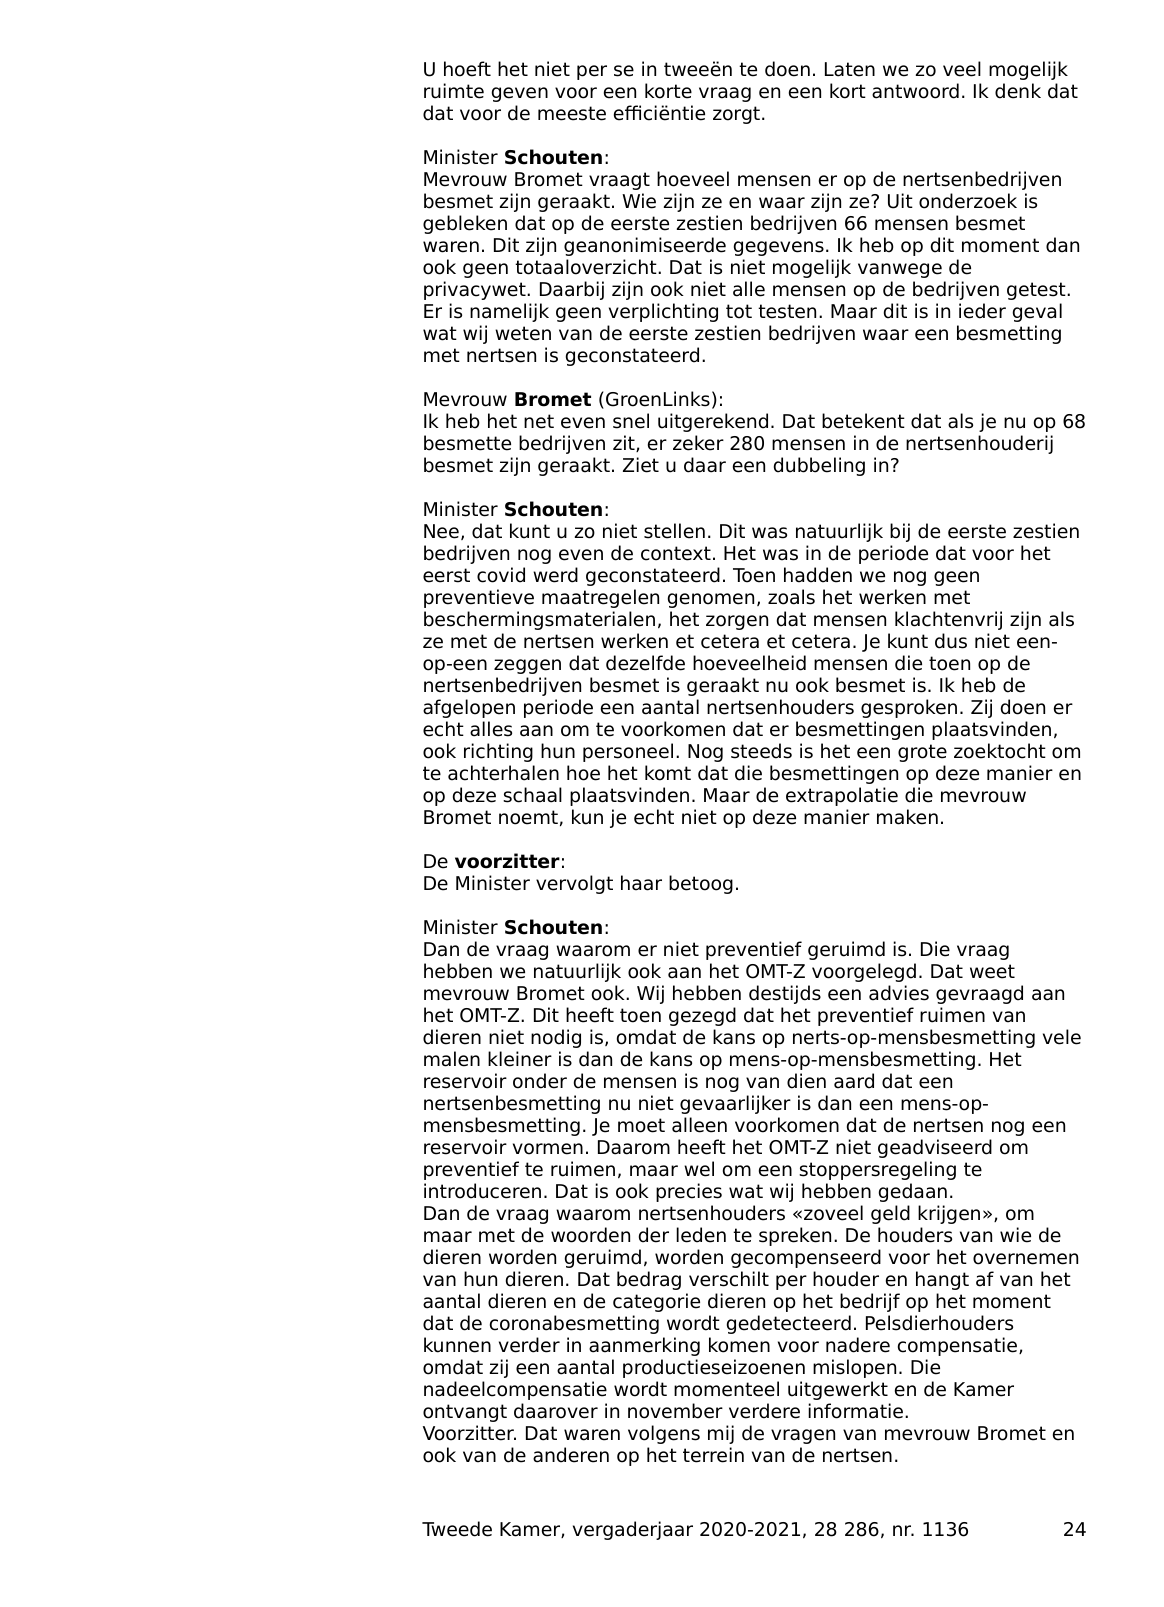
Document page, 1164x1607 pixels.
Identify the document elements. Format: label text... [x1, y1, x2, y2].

text Voorzitter. Dat waren volgens mij de vragen van mevrouw Bromet en ook van de anderen op het terrein van de nertsen. [422, 1423, 1087, 1467]
text Dan de vraag waarom er niet preventief geruimd is. Die vraag hebben we natuurlijk ook aan het OMT-Z voorgelegd. Dat weet mevrouw Bromet ook. Wij hebben destijds een advies gevraagd aan het OMT-Z. Dit heeft toen gezegd dat het preventief ruimen van dieren niet nodig is, omdat de kans op nerts-op-mensbesmetting vele malen kleiner is dan de kans op mens-op-mensbesmetting. Het reservoir onder de mensen is nog van dien aard dat een nertsenbesmetting nu niet gevaarlijker is dan een mens-op-mensbesmetting. Je moet alleen voorkomen dat de nertsen nog een reservoir vormen. Daarom heeft het OMT-Z niet geadviseerd om preventief te ruimen, maar wel om een stoppersregeling te introduceren. Dat is ook precies wat wij hebben gedaan. [422, 939, 1087, 1203]
text Nee, dat kunt u zo niet stellen. Dit was natuurlijk bij de eerste zestien bedrijven nog even de context. Het was in de periode dat voor het eerst covid werd geconstateerd. Toen hadden we nog geen preventieve maatregelen genomen, zoals het werken met beschermingsmaterialen, het zorgen dat mensen klachtenvrij zijn als ze met de nertsen werken et cetera et cetera. Je kunt dus niet een-op-een zeggen dat dezelfde hoeveelheid mensen die toen op de nertsenbedrijven besmet is geraakt nu ook besmet is. Ik heb de afgelopen periode een aantal nertsenhouders gesproken. Zij doen er echt alles aan om te voorkomen dat er besmettingen plaatsvinden, ook richting hun personeel. Nog steeds is het een grote zoektocht om te achterhalen hoe het komt dat die besmettingen op deze manier en op deze schaal plaatsvinden. Maar de extrapolatie die mevrouw Bromet noemt, kun je echt niet op deze manier maken. [422, 521, 1087, 829]
text De Minister vervolgt haar betoog. [422, 873, 1087, 895]
text Mevrouw Bromet vraagt hoeveel mensen er op de nertsenbedrijven besmet zijn geraakt. Wie zijn ze en waar zijn ze? Uit onderzoek is gebleken dat op de eerste zestien bedrijven 66 mensen besmet waren. Dit zijn geanonimiseerde gegevens. Ik heb op dit moment dan ook geen totaaloverzicht. Dat is niet mogelijk vanwege de privacywet. Daarbij zijn ook niet alle mensen op de bedrijven getest. Er is namelijk geen verplichting tot testen. Maar dit is in ieder geval wat wij weten van de eerste zestien bedrijven waar een besmetting met nertsen is geconstateerd. [422, 169, 1087, 367]
text Minister Schouten: [422, 499, 1087, 521]
text Minister Schouten: [422, 147, 1087, 169]
text Ik heb het net even snel uitgerekend. Dat betekent dat als je nu op 68 besmette bedrijven zit, er zeker 280 mensen in de nertsenhouderij besmet zijn geraakt. Ziet u daar een dubbeling in? [422, 411, 1087, 477]
text De voorzitter: [422, 851, 1087, 873]
text Minister Schouten: [422, 917, 1087, 939]
text U hoeft het niet per se in tweeën te doen. Laten we zo veel mogelijk ruimte geven voor een korte vraag en een kort antwoord. Ik denk dat dat voor de meeste efficiëntie zorgt. [422, 59, 1087, 125]
text Dan de vraag waarom nertsenhouders «zoveel geld krijgen», om maar met de woorden der leden te spreken. De houders van wie de dieren worden geruimd, worden gecompenseerd voor het overnemen van hun dieren. Dat bedrag verschilt per houder en hangt af van het aantal dieren en de categorie dieren op het bedrijf op het moment dat de coronabesmetting wordt gedetecteerd. Pelsdierhouders kunnen verder in aanmerking komen voor nadere compensatie, omdat zij een aantal productieseizoenen mislopen. Die nadeelcompensatie wordt momenteel uitgewerkt en de Kamer ontvangt daarover in november verdere informatie. [422, 1203, 1087, 1423]
text Mevrouw Bromet (GroenLinks): [422, 389, 1087, 411]
